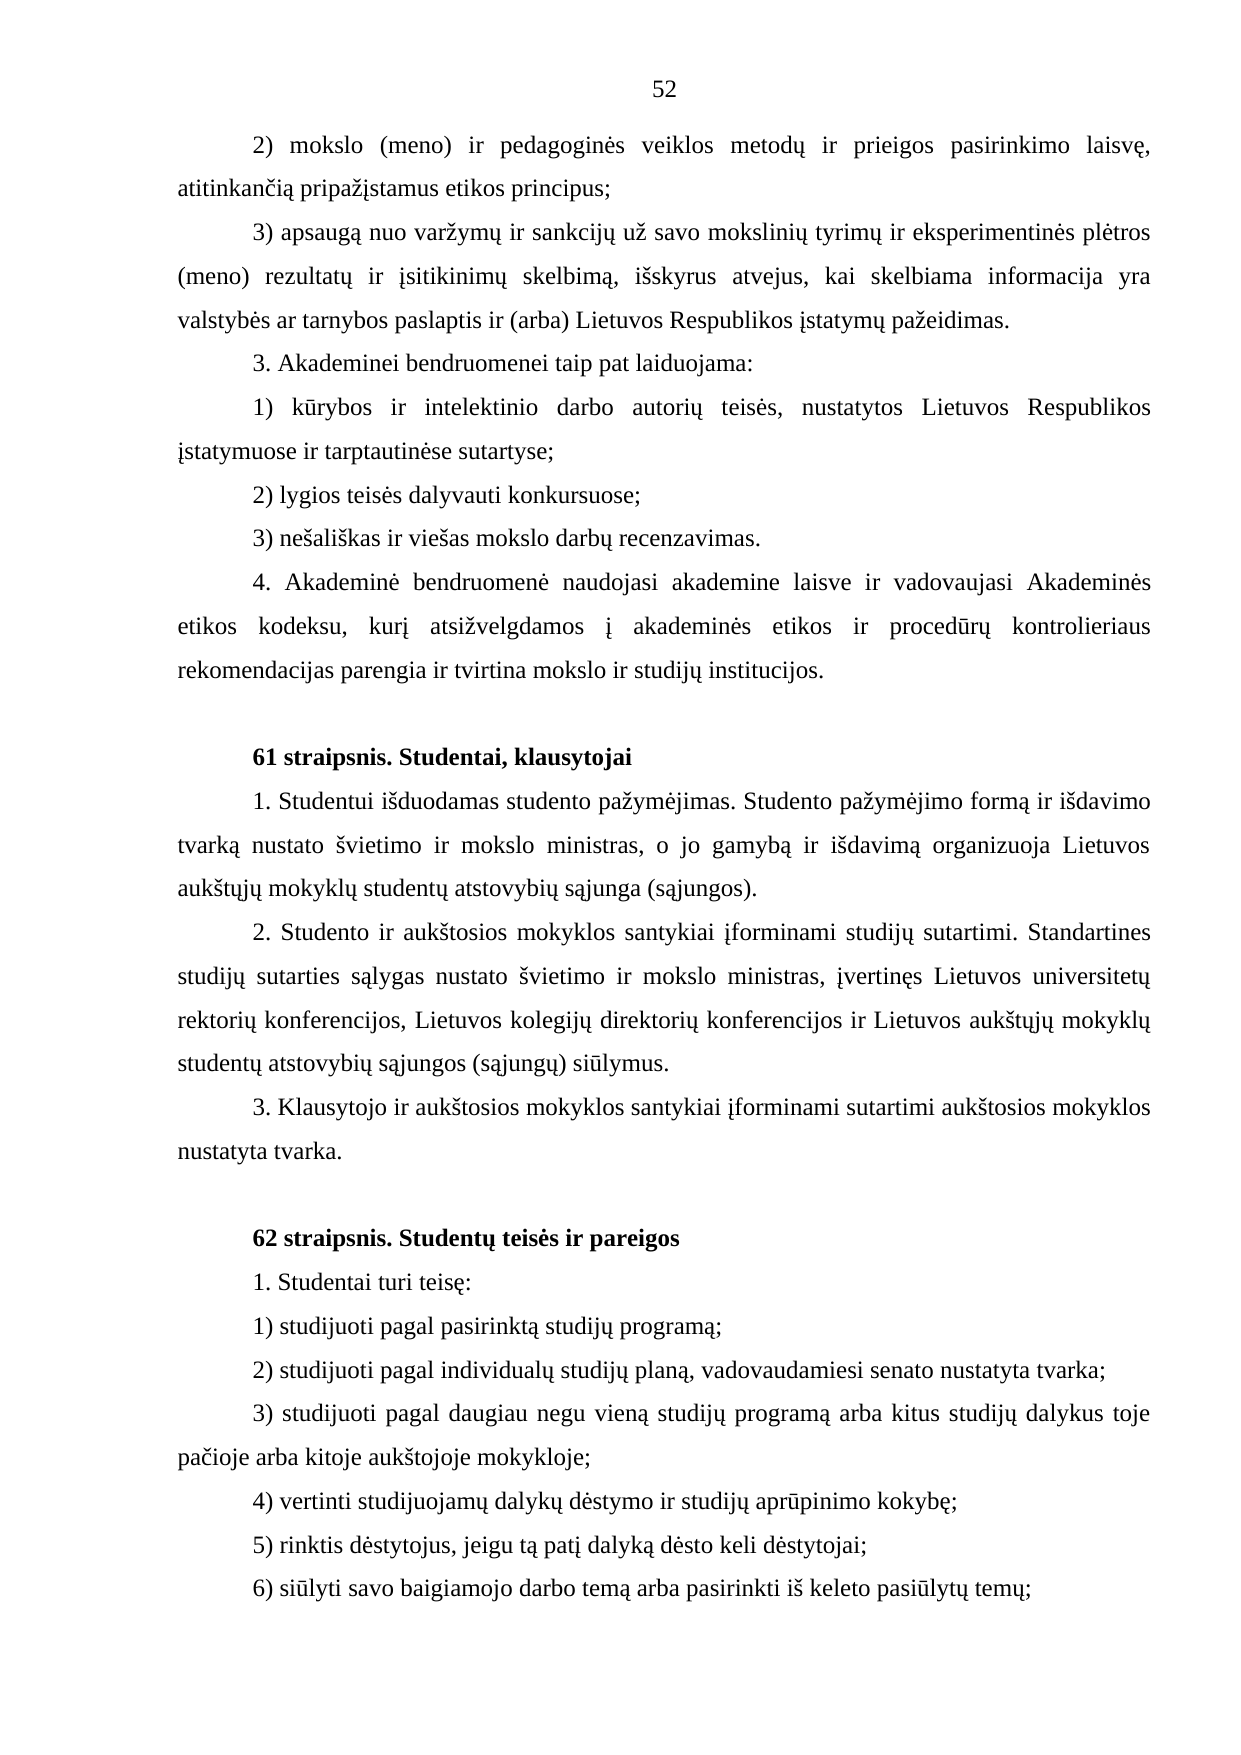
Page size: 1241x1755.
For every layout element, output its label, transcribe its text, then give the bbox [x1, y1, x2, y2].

text 4) vertinti studijuojamų dalykų dėstymo ir studijų aprūpinimo kokybę; [177, 1474, 1152, 1518]
text 3) nešališkas ir viešas mokslo darbų recenzavimas. [177, 512, 1152, 556]
text 4. Akademinė bendruomenė naudojasi akademine laisve ir vadovaujasi Akademinės etikos kodeksu, kurį atsižvelgdamos į akademinės etikos ir procedūrų kontrolieriaus rekomendacijas parengia ir tvirtina mokslo ir studijų institucijos. [177, 556, 1152, 687]
text 3) studijuoti pagal daugiau negu vieną studijų programą arba kitus studijų dalykus toje pačioje arba kitoje aukštojoje mokykloje; [177, 1387, 1152, 1474]
text 1) studijuoti pagal pasirinktą studijų programą; [177, 1299, 1152, 1343]
text 6) siūlyti savo baigiamojo darbo temą arba pasirinkti iš keleto pasiūlytų temų; [177, 1562, 1152, 1606]
text 2) mokslo (meno) ir pedagoginės veiklos metodų ir prieigos pasirinkimo laisvę, atitinkančią pripažįstamus etikos principus; [177, 118, 1152, 206]
text 62 straipsnis. Studentų teisės ir pareigos [177, 1212, 1152, 1256]
text 3) apsaugą nuo varžymų ir sankcijų už savo mokslinių tyrimų ir eksperimentinės plėtros (meno) rezultatų ir įsitikinimų skelbimą, išskyrus atvejus, kai skelbiama informacija yra valstybės ar tarnybos paslaptis ir (arba) Lietuvos Respublikos įstatymų pažeidimas. [177, 206, 1152, 337]
text 1) kūrybos ir intelektinio darbo autorių teisės, nustatytos Lietuvos Respublikos įstatymuose ir tarptautinėse sutartyse; [177, 381, 1152, 468]
text 61 straipsnis. Studentai, klausytojai [177, 731, 1152, 774]
text 3. Klausytojo ir aukštosios mokyklos santykiai įforminami sutartimi aukštosios mokyklos nustatyta tvarka. [177, 1081, 1152, 1168]
text 2. Studento ir aukštosios mokyklos santykiai įforminami studijų sutartimi. Standartines studijų sutarties sąlygas nustato švietimo ir mokslo ministras, įvertinęs Lietuvos universitetų rektorių konferencijos, Lietuvos kolegijų direktorių konferencijos ir Lietuvos aukštųjų mokyklų studentų atstovybių sąjungos (sąjungų) siūlymus. [177, 906, 1152, 1081]
text 2) studijuoti pagal individualų studijų planą, vadovaudamiesi senato nustatyta tvarka; [177, 1343, 1152, 1387]
text 5) rinktis dėstytojus, jeigu tą patį dalyką dėsto keli dėstytojai; [177, 1518, 1152, 1562]
text 3. Akademinei bendruomenei taip pat laiduojama: [177, 337, 1152, 381]
text 1. Studentai turi teisę: [177, 1256, 1152, 1299]
text 1. Studentui išduodamas studento pažymėjimas. Studento pažymėjimo formą ir išdavimo tvarką nustato švietimo ir mokslo ministras, o jo gamybą ir išdavimą organizuoja Lietuvos aukštųjų mokyklų studentų atstovybių sąjunga (sąjungos). [177, 774, 1152, 906]
text 2) lygios teisės dalyvauti konkursuose; [177, 468, 1152, 512]
